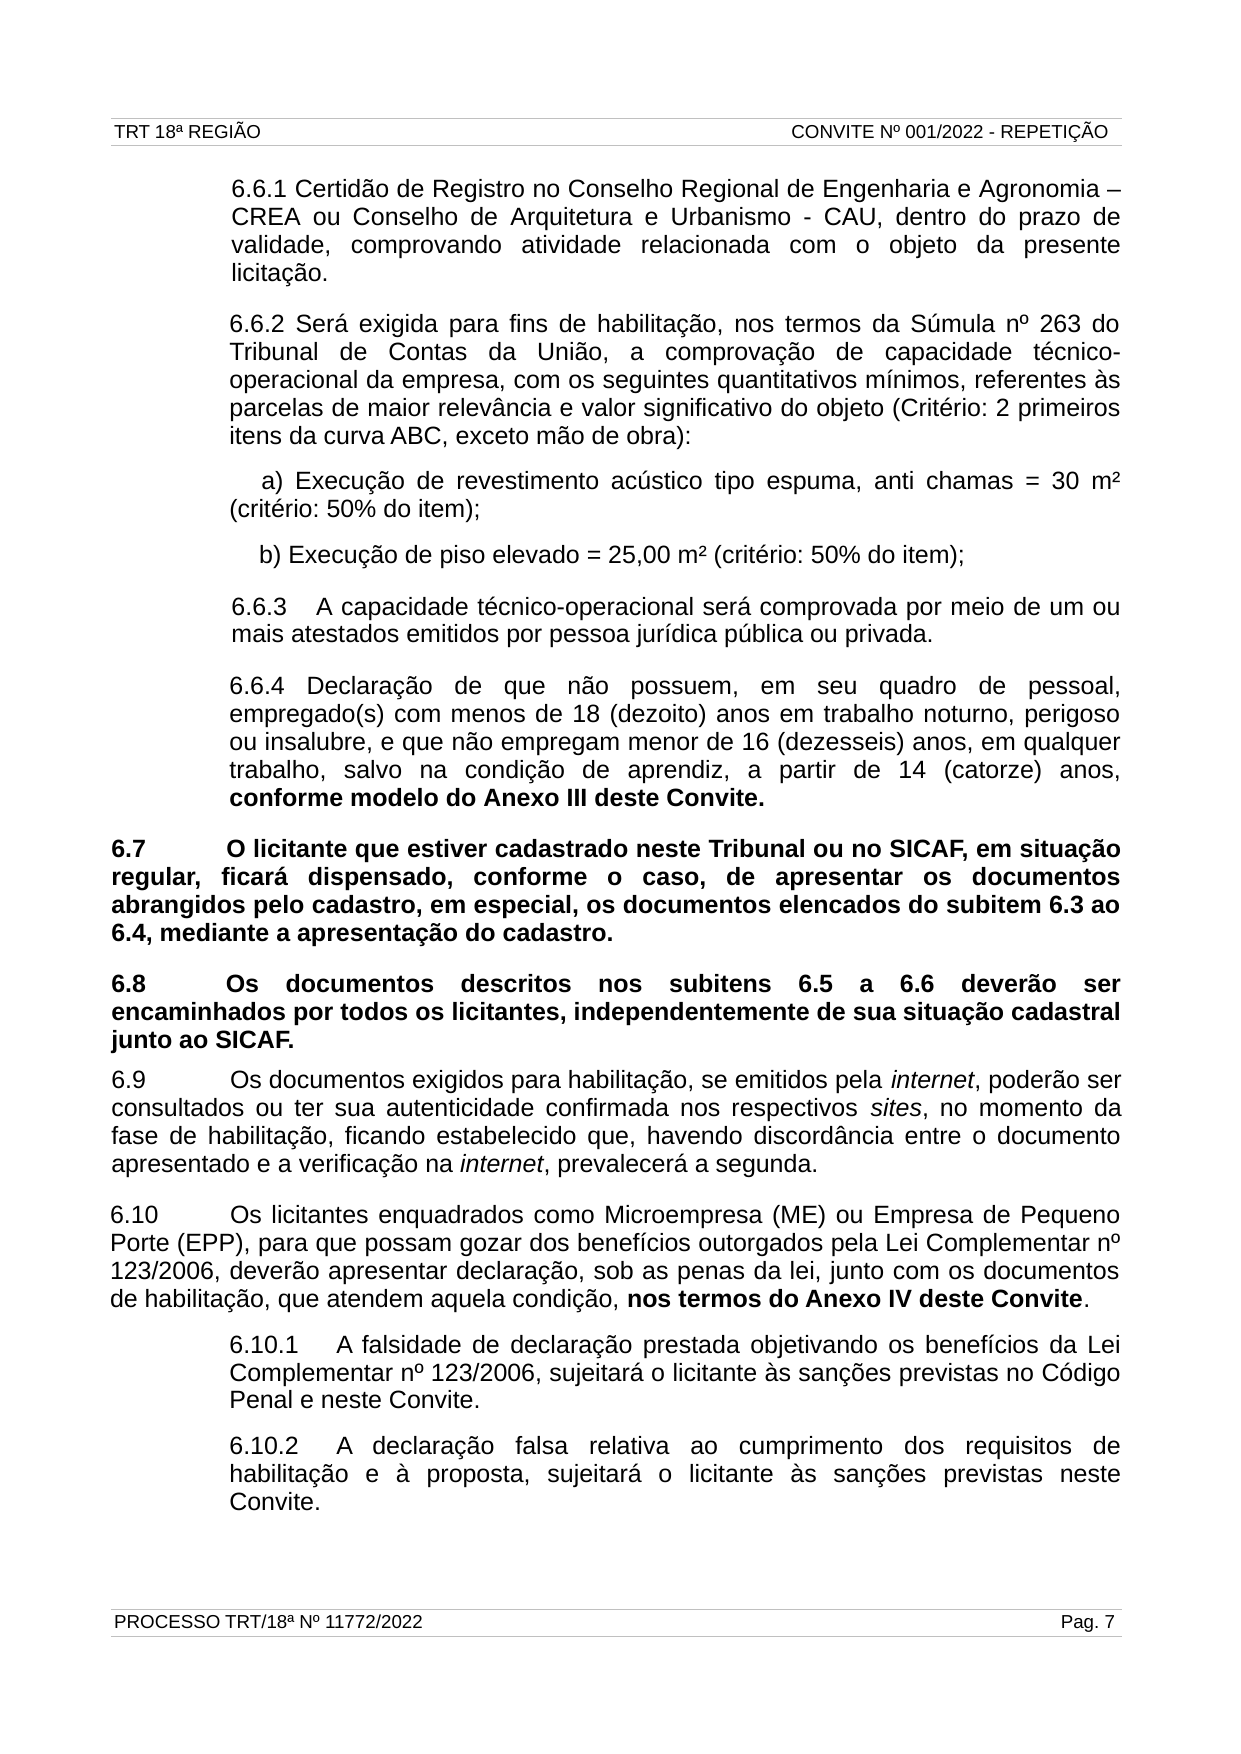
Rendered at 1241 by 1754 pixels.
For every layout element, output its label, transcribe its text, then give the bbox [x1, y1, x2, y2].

text 6.10.1 A falsidade de declaração prestada objetivando os benefícios da Lei Complementar nº 123/2006, sujeitará o licitante às sanções previstas no Código Penal e neste Convite. [229, 1331, 1122, 1414]
text a) Execução de revestimento acústico tipo espuma, anti chamas = 30 m² (critério: 50% do item); [229, 467, 1122, 523]
text 6.9 Os documentos exigidos para habilitação, se emitidos pela internet, poderão ser consultados ou ter sua autenticidade confirmada nos respectivos sites, no momento da fase de habilitação, ficando estabelecido que, havendo discordância entre o documento apresentado e a verificação na internet, prevalecerá a segunda. [111, 1066, 1122, 1177]
text 6.8 Os documentos descritos nos subitens 6.5 a 6.6 deverão ser encaminhados por todos os licitantes, independentemente de sua situação cadastral junto ao SICAF. [111, 970, 1122, 1054]
text 6.6.3 A capacidade técnico-operacional será comprovada por meio de um ou mais atestados emitidos por pessoa jurídica pública ou privada. [231, 592, 1122, 648]
text 6.7 O licitante que estiver cadastrado neste Tribunal ou no SICAF, em situação regular, ficará dispensado, conforme o caso, de apresentar os documentos abrangidos pelo cadastro, em especial, os documentos elencados do subitem 6.3 ao 6.4, mediante a apresentação do cadastro. [111, 835, 1122, 947]
text 6.6.2 Será exigida para fins de habilitação, nos termos da Súmula nº 263 do Tribunal de Contas da União, a comprovação de capacidade técnico-operacional da empresa, com os seguintes quantitativos mínimos, referentes às parcelas de maior relevância e valor significativo do objeto (Critério: 2 primeiros itens da curva ABC, exceto mão de obra): [229, 310, 1122, 449]
text b) Execução de piso elevado = 25,00 m² (critério: 50% do item); [231, 541, 1122, 569]
text 6.10 Os licitantes enquadrados como Microempresa (ME) ou Empresa de Pequeno Porte (EPP), para que possam gozar dos benefícios outorgados pela Lei Complementar nº 123/2006, deverão apresentar declaração, sob as penas da lei, junto com os documentos de habilitação, que atendem aquela condição, nos termos do Anexo IV deste Convite. [110, 1201, 1122, 1313]
text 6.10.2 A declaração falsa relativa ao cumprimento dos requisitos de habilitação e à proposta, sujeitará o licitante às sanções previstas neste Convite. [229, 1432, 1122, 1516]
text 6.6.4 Declaração de que não possuem, em seu quadro de pessoal, empregado(s) com menos de 18 (dezoito) anos em trabalho noturno, perigoso ou insalubre, e que não empregam menor de 16 (dezesseis) anos, em qualquer trabalho, salvo na condição de aprendiz, a partir de 14 (catorze) anos, conforme modelo do Anexo III deste Convite. [229, 672, 1122, 811]
text 6.6.1 Certidão de Registro no Conselho Regional de Engenharia e Agronomia – CREA ou Conselho de Arquitetura e Urbanismo - CAU, dentro do prazo de validade, comprovando atividade relacionada com o objeto da presente licitação. [231, 174, 1122, 286]
